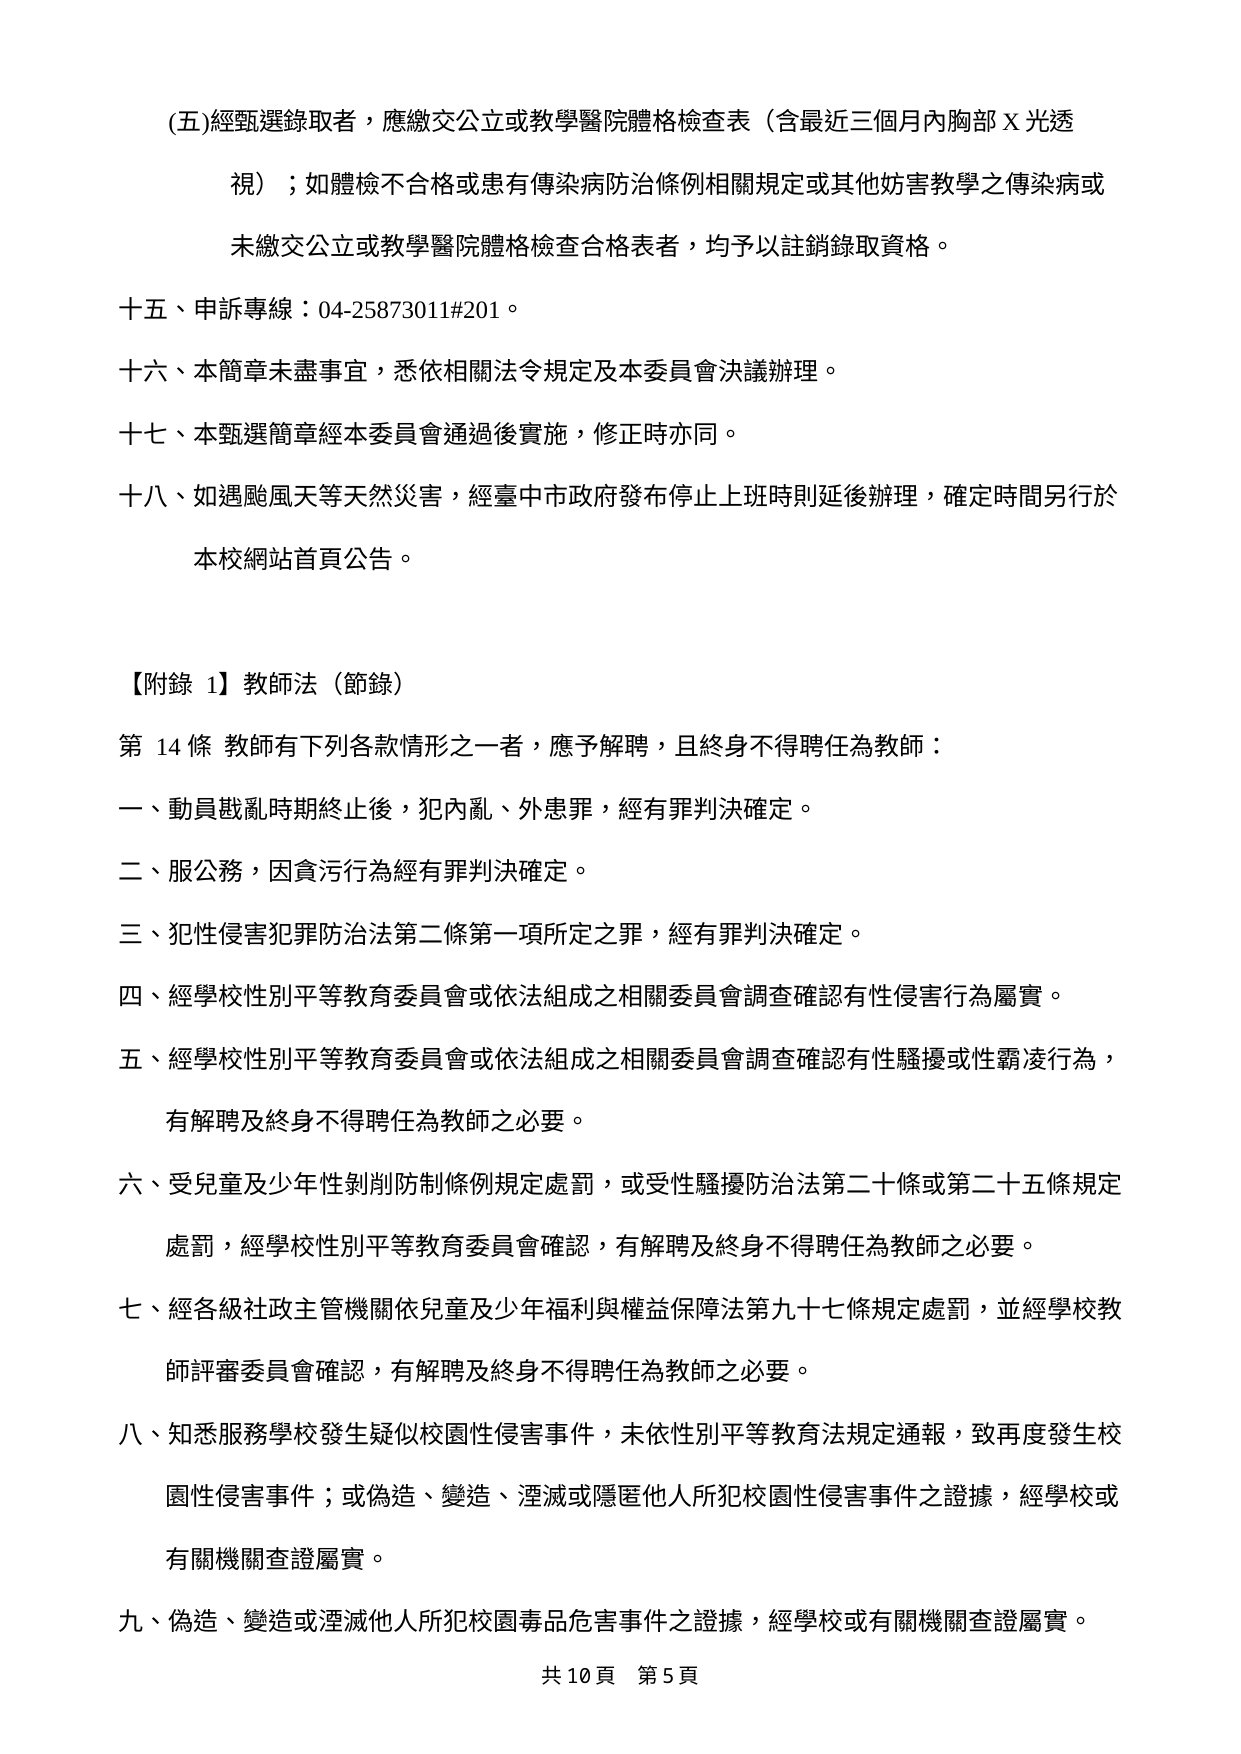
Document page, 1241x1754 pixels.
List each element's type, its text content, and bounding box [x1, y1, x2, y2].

text 十七、本甄選簡章經本委員會通過後實施，修正時亦同。 [118, 391, 1122, 453]
text (五)經甄選錄取者，應繳交公立或教學醫院體格檢查表（含最近三個月內胸部X光透視）；如體檢不合格或患有傳染病防治條例相關規定或其他妨害教學之傳染病或未繳交公立或教學醫院體格檢查合格表者，均予以註銷錄取資格。 [168, 78, 1122, 266]
text 【附錄 1】教師法（節錄） [118, 641, 1122, 703]
text 一、動員戡亂時期終止後，犯內亂、外患罪，經有罪判決確定。 [118, 766, 1122, 828]
text 二、服公務，因貪污行為經有罪判決確定。 [118, 828, 1122, 891]
text 七、經各級社政主管機關依兒童及少年福利與權益保障法第九十七條規定處罰，並經學校教師評審委員會確認，有解聘及終身不得聘任為教師之必要。 [118, 1266, 1122, 1391]
text 十八、如遇颱風天等天然災害，經臺中市政府發布停止上班時則延後辦理，確定時間另行於本校網站首頁公告。 [118, 453, 1122, 578]
text 五、經學校性別平等教育委員會或依法組成之相關委員會調查確認有性騷擾或性霸凌行為，有解聘及終身不得聘任為教師之必要。 [118, 1016, 1122, 1141]
text 四、經學校性別平等教育委員會或依法組成之相關委員會調查確認有性侵害行為屬實。 [118, 953, 1122, 1016]
text 三、犯性侵害犯罪防治法第二條第一項所定之罪，經有罪判決確定。 [118, 891, 1122, 953]
text 九、偽造、變造或湮滅他人所犯校園毒品危害事件之證據，經學校或有關機關查證屬實。 [118, 1578, 1122, 1641]
text 十六、本簡章未盡事宜，悉依相關法令規定及本委員會決議辦理。 [118, 328, 1122, 391]
text 六、受兒童及少年性剝削防制條例規定處罰，或受性騷擾防治法第二十條或第二十五條規定處罰，經學校性別平等教育委員會確認，有解聘及終身不得聘任為教師之必要。 [118, 1141, 1122, 1266]
text 第 14 條 教師有下列各款情形之一者，應予解聘，且終身不得聘任為教師： [118, 703, 1122, 766]
text 十五、申訴專線：04-25873011#201。 [118, 266, 1122, 328]
text 八、知悉服務學校發生疑似校園性侵害事件，未依性別平等教育法規定通報，致再度發生校園性侵害事件；或偽造、變造、湮滅或隱匿他人所犯校園性侵害事件之證據，經學校或有關機關查證屬實。 [118, 1391, 1122, 1578]
